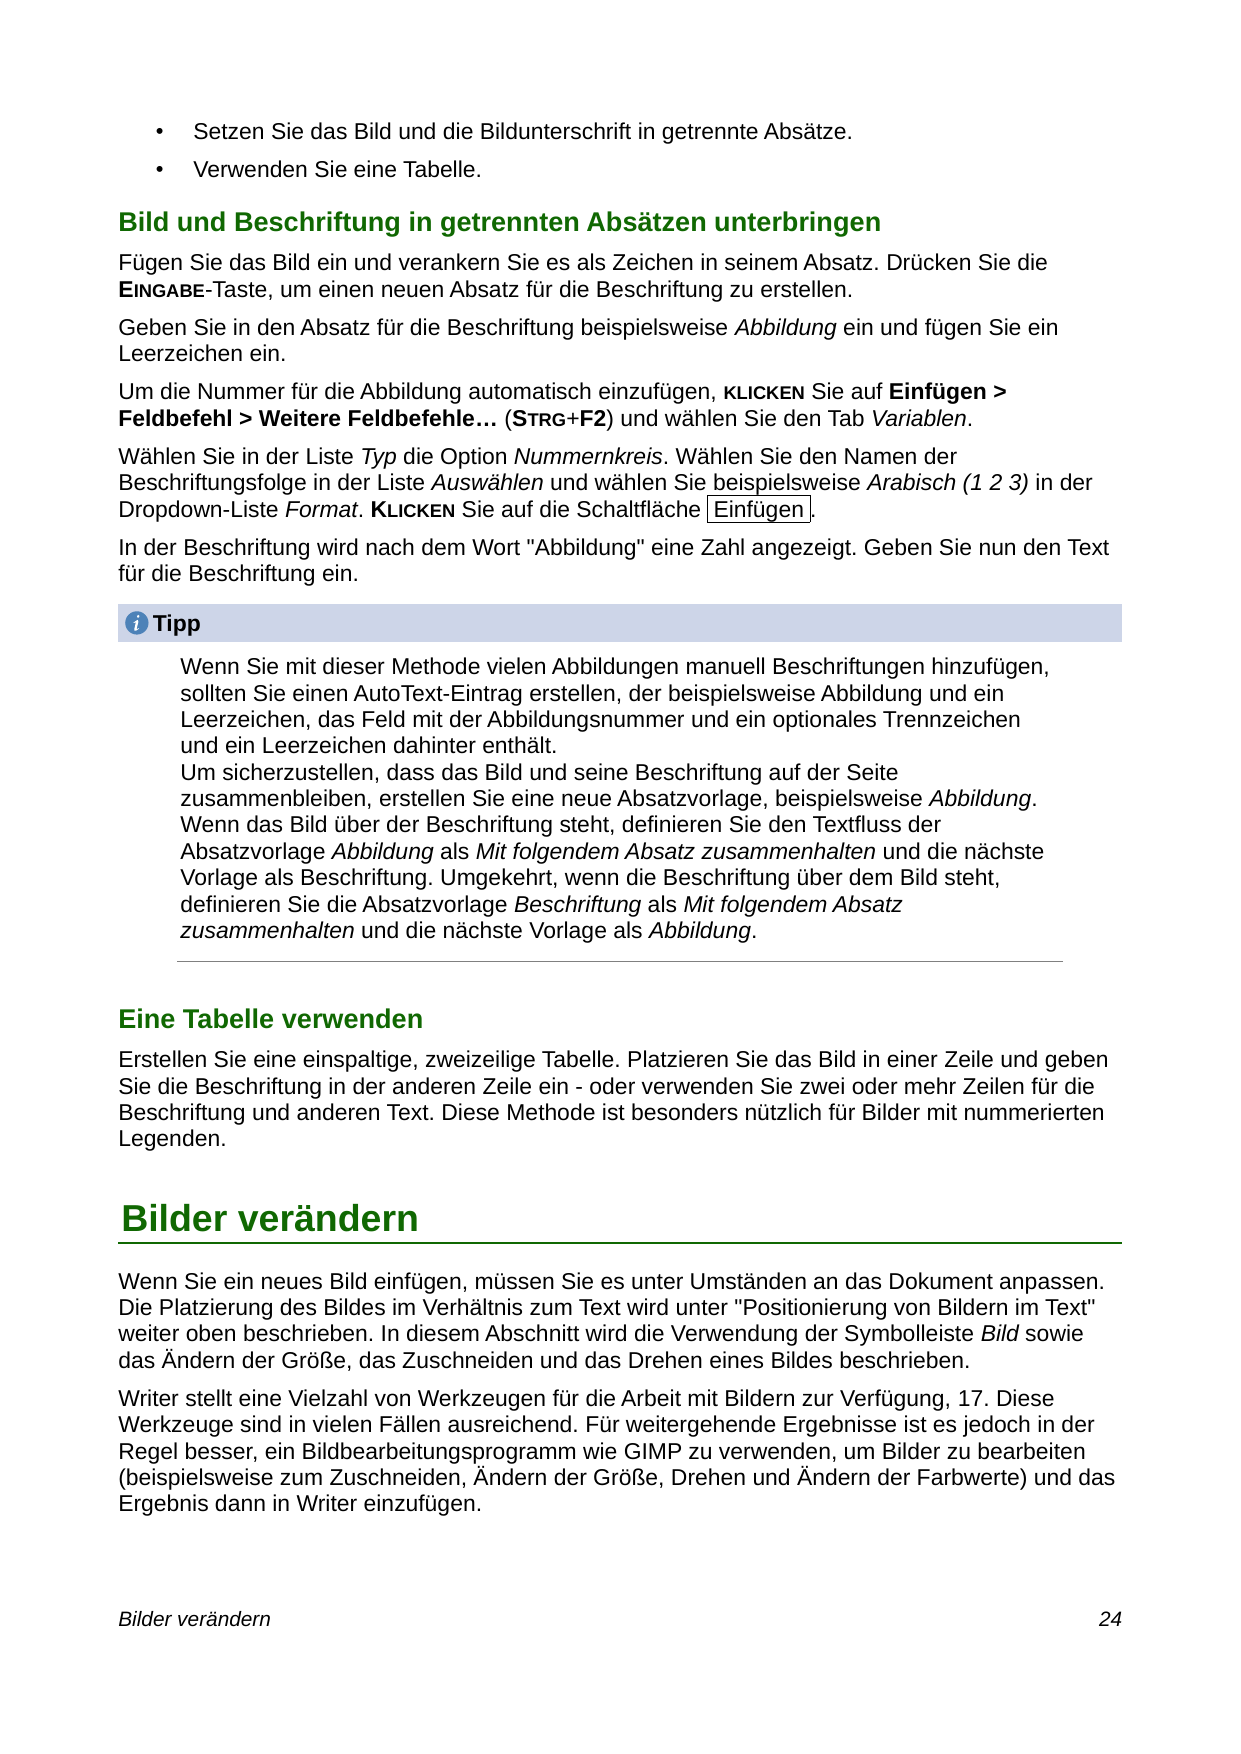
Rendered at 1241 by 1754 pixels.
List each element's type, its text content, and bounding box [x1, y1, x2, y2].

text In der Beschriftung wird nach dem Wort "Abbildung" eine Zahl angezeigt. Geben Sie nun den Text für die Beschriftung ein. [118, 534, 1122, 586]
text Um die Nummer für die Abbildung automatisch einzufügen, klicken Sie auf Einfügen > Feldbefehl > Weitere Feldbefehle… (Strg+F2) und wählen Sie den Tab Variablen. [118, 378, 1122, 431]
text Fügen Sie das Bild ein und verankern Sie es als Zeichen in seinem Absatz. Drücken Sie die Eingabe-Taste, um einen neuen Absatz für die Beschriftung zu erstellen. [118, 249, 1122, 302]
text Wenn Sie mit dieser Methode vielen Abbildungen manuell Beschriftungen hinzufügen, sollten Sie einen AutoText-Eintrag erstellen, der beispielsweise Abbildung und ein Leerzeichen, das Feld mit der Abbildungsnummer und ein optionales Trennzeichen und ein Leerzeichen dahinter enthält. Um sicherzustellen, dass das Bild und seine Beschriftung auf der Seite zusammenbleiben, erstellen Sie eine neue Absatzvorlage, beispielsweise Abbildung. Wenn das Bild über der Beschriftung steht, definieren Sie den Textfluss der Absatzvorlage Abbildung als Mit folgendem Absatz zusammenhalten und die nächste Vorlage als Beschriftung. Umgekehrt, wenn die Beschriftung über dem Bild steht, definieren Sie die Absatzvorlage Beschriftung als Mit folgendem Absatz zusammenhalten und die nächste Vorlage als Abbildung. [177, 653, 1063, 961]
text Wenn Sie ein neues Bild einfügen, müssen Sie es unter Umständen an das Dokument anpassen. Die Platzierung des Bildes im Verhältnis zum Text wird unter "Positionierung von Bildern im Text" weiter oben beschrieben. In diesem Abschnitt wird die Verwendung der Symbolleiste Bild sowie das Ändern der Größe, das Zuschneiden und das Drehen eines Bildes beschrieben. [118, 1268, 1122, 1373]
text Erstellen Sie eine einspaltige, zweizeilige Tabelle. Platzieren Sie das Bild in einer Zeile und geben Sie die Beschriftung in der anderen Zeile ein - oder verwenden Sie zwei oder mehr Zeilen für die Beschriftung und anderen Text. Diese Methode ist besonders nützlich für Bilder mit nummerierten Legenden. [118, 1046, 1122, 1152]
text Wählen Sie in der Liste Typ die Option Nummernkreis. Wählen Sie den Namen der Beschriftungsfolge in der Liste Auswählen und wählen Sie beispielsweise Arabisch (1 2 3) in der Dropdown-Liste Format. Klicken Sie auf die Schaltfläche Einfügen. [118, 443, 1122, 522]
subtitle Eine Tabelle verwenden [118, 1003, 1122, 1034]
list Setzen Sie das Bild und die Bildunterschrift in getrennte Absätze. [156, 118, 1122, 144]
text Geben Sie in den Absatz für die Beschriftung beispielsweise Abbildung ein und fügen Sie ein Leerzeichen ein. [118, 314, 1122, 366]
list Verwenden Sie eine Tabelle. [156, 156, 1122, 183]
subtitle Bilder verändern [118, 1193, 1122, 1242]
text Writer stellt eine Vielzahl von Werkzeugen für die Arbeit mit Bildern zur Verfügung, Abbildung 17. Diese Werkzeuge sind in vielen Fällen ausreichend. Für weitergehende Ergebnisse ist es jedoch in der Regel besser, ein Bildbearbeitungsprogramm wie GIMP zu verwenden, um Bilder zu bearbeiten (beispielsweise zum Zuschneiden, Ändern der Größe, Drehen und Ändern der Farbwerte) und das Ergebnis dann in Writer einzufügen. [118, 1385, 1122, 1517]
subtitle Tipp [118, 604, 1122, 642]
subtitle Bild und Beschriftung in getrennten Absätzen unterbringen [118, 206, 1122, 237]
